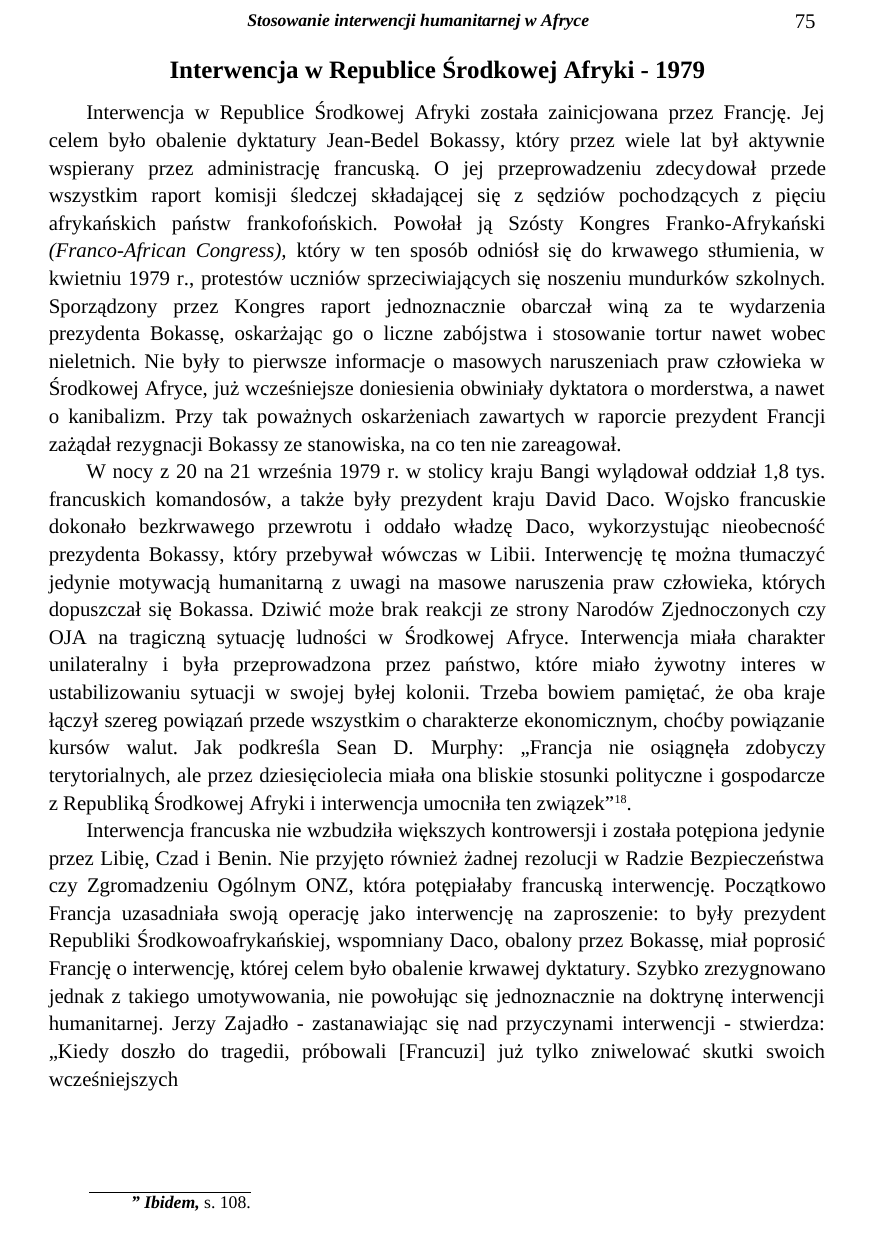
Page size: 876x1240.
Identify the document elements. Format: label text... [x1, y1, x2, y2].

text Interwencja francuska nie wzbudziła większych kontrowersji i została potępiona jedynie przez Libię, Czad i Benin. Nie przyjęto również żadnej rezolucji w Radzie Bezpieczeństwa czy Zgromadzeniu Ogólnym ONZ, która potępiałaby francuską in­terwencję. Początkowo Francja uzasadniała swoją operację jako interwencję na za­proszenie: to były prezydent Republiki Środkowoafrykańskiej, wspomniany Daco, obalony przez Bokassę, miał poprosić Francję o interwencję, której celem było oba­lenie krwawej dyktatury. Szybko zrezygnowano jednak z takiego umotywowania, nie powołując się jednoznacznie na doktrynę interwencji humanitarnej. Jerzy Zaja­dło - zastanawiając się nad przyczynami interwencji - stwierdza: „Kiedy doszło do tragedii, próbowali [Francuzi] już tylko zniwelować skutki swoich wcześniejszych [48, 818, 826, 1091]
text Interwencja w Republice Środkowej Afryki została zainicjowana przez Francję. Jej celem było obalenie dyktatury Jean-Bedel Bokassy, który przez wiele lat był aktywnie wspierany przez administrację francuską. O jej przeprowadzeniu zdecy­dował przede wszystkim raport komisji śledczej składającej się z sędziów pocho­dzących z pięciu afrykańskich państw frankofońskich. Powołał ją Szósty Kongres Franko-Afrykański (Franco-African Congress), który w ten sposób odniósł się do krwawego stłumienia, w kwietniu 1979 r., protestów uczniów sprzeciwiających się noszeniu mundurków szkolnych. Sporządzony przez Kongres raport jednoznacznie obarczał winą za te wydarzenia prezydenta Bokassę, oskarżając go o liczne zabój­stwa i stosowanie tortur nawet wobec nieletnich. Nie były to pierwsze informacje o masowych naruszeniach praw człowieka w Środkowej Afryce, już wcześniejsze doniesienia obwiniały dyktatora o morderstwa, a nawet o kanibalizm. Przy tak po­ważnych oskarżeniach zawartych w raporcie prezydent Francji zażądał rezygnacji Bokassy ze stanowiska, na co ten nie zareagował. [48, 100, 826, 456]
text 75 [794, 9, 823, 33]
text Stosowanie interwencji humanitarnej w Afryce [247, 9, 624, 30]
text W nocy z 20 na 21 września 1979 r. w stolicy kraju Bangi wylądował oddział 1,8 tys. francuskich komandosów, a także były prezydent kraju David Daco. Wojsko francuskie dokonało bezkrwawego przewrotu i oddało władzę Daco, wykorzystując nieobecność prezydenta Bokassy, który przebywał wówczas w Libii. Interwencję tę można tłumaczyć jedynie motywacją humanitarną z uwagi na masowe naruszenia praw człowieka, których dopuszczał się Bokassa. Dziwić może brak reakcji ze stro­ny Narodów Zjednoczonych czy OJA na tragiczną sytuację ludności w Środkowej Afryce. Interwencja miała charakter unilateralny i była przeprowadzona przez pań­stwo, które miało żywotny interes w ustabilizowaniu sytuacji w swojej byłej kolonii. Trzeba bowiem pamiętać, że oba kraje łączył szereg powiązań przede wszystkim o charakterze ekonomicznym, choćby powiązanie kursów walut. Jak podkreśla Sean D. Murphy: „Francja nie osiągnęła zdobyczy terytorialnych, ale przez dziesięcio­lecia miała ona bliskie stosunki polityczne i gospodarcze z Republiką Środkowej Afryki i interwencja umocniła ten związek”18. [48, 459, 826, 814]
text ” Ibidem, s. 108. [89, 1193, 251, 1212]
subtitle Interwencja w Republice Środkowej Afryki - 1979 [48, 55, 826, 84]
